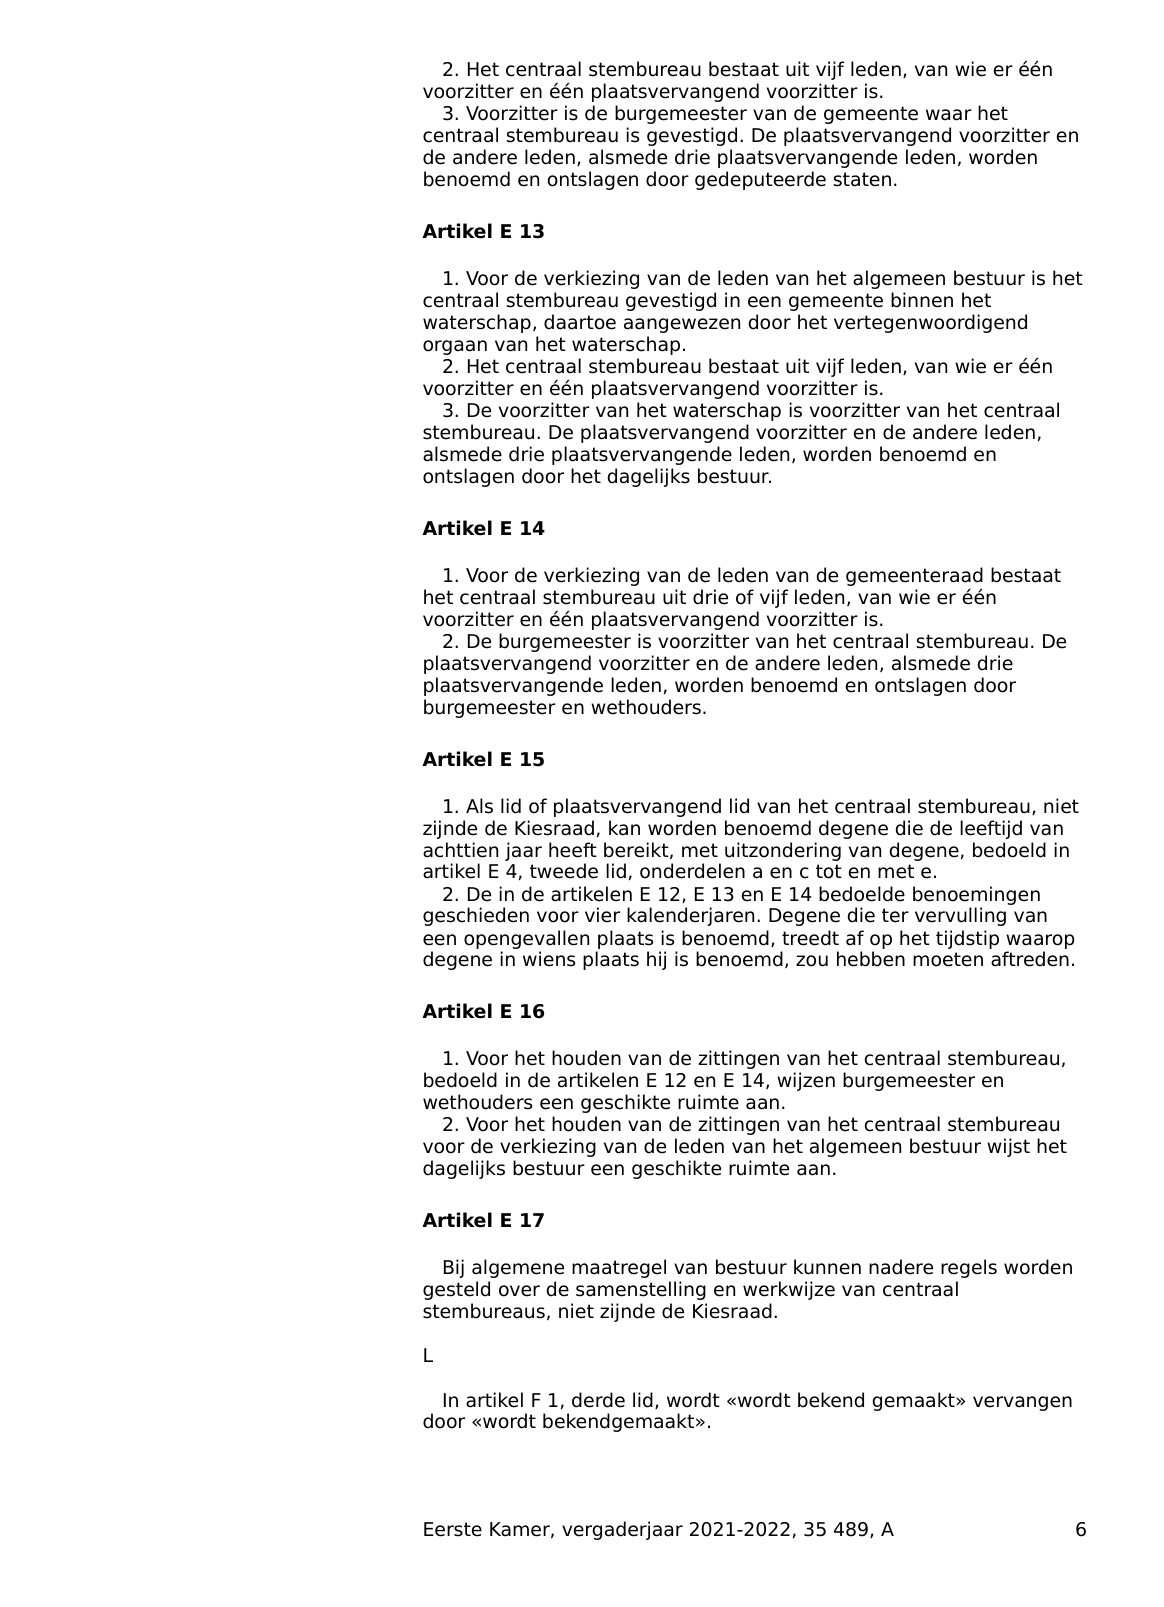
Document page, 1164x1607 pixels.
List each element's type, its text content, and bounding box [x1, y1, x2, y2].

subtitle Artikel E 16 [422, 1001, 1087, 1023]
text L [422, 1345, 1087, 1367]
text 3. Voorzitter is de burgemeester van de gemeente waar het centraal stembureau is gevestigd. De plaatsvervangend voorzitter en de andere leden, alsmede drie plaatsvervangende leden, worden benoemd en ontslagen door gedeputeerde staten. [422, 103, 1087, 191]
text 1. Voor de verkiezing van de leden van de gemeenteraad bestaat het centraal stembureau uit drie of vijf leden, van wie er één voorzitter en één plaatsvervangend voorzitter is. [422, 565, 1087, 631]
text In artikel F 1, derde lid, wordt «wordt bekend gemaakt» vervangen door «wordt bekendgemaakt». [422, 1389, 1087, 1433]
text 2. Voor het houden van de zittingen van het centraal stembureau voor de verkiezing van de leden van het algemeen bestuur wijst het dagelijks bestuur een geschikte ruimte aan. [422, 1114, 1087, 1180]
text Bij algemene maatregel van bestuur kunnen nadere regels worden gesteld over de samenstelling en werkwijze van centraal stembureaus, niet zijnde de Kiesraad. [422, 1257, 1087, 1323]
text 2. De in de artikelen E 12, E 13 en E 14 bedoelde benoemingen geschieden voor vier kalenderjaren. Degene die ter vervulling van een opengevallen plaats is benoemd, treedt af op het tijdstip waarop degene in wiens plaats hij is benoemd, zou hebben moeten aftreden. [422, 883, 1087, 971]
subtitle Artikel E 17 [422, 1210, 1087, 1232]
subtitle Artikel E 15 [422, 748, 1087, 771]
text 2. Het centraal stembureau bestaat uit vijf leden, van wie er één voorzitter en één plaatsvervangend voorzitter is. [422, 356, 1087, 400]
text 2. De burgemeester is voorzitter van het centraal stembureau. De plaatsvervangend voorzitter en de andere leden, alsmede drie plaatsvervangende leden, worden benoemd en ontslagen door burgemeester en wethouders. [422, 631, 1087, 718]
subtitle Artikel E 13 [422, 221, 1087, 243]
text 3. De voorzitter van het waterschap is voorzitter van het centraal stembureau. De plaatsvervangend voorzitter en de andere leden, alsmede drie plaatsvervangende leden, worden benoemd en ontslagen door het dagelijks bestuur. [422, 400, 1087, 488]
text 2. Het centraal stembureau bestaat uit vijf leden, van wie er één voorzitter en één plaatsvervangend voorzitter is. [422, 59, 1087, 103]
text 1. Voor het houden van de zittingen van het centraal stembureau, bedoeld in de artikelen E 12 en E 14, wijzen burgemeester en wethouders een geschikte ruimte aan. [422, 1048, 1087, 1114]
text 1. Voor de verkiezing van de leden van het algemeen bestuur is het centraal stembureau gevestigd in een gemeente binnen het waterschap, daartoe aangewezen door het vertegenwoordigend orgaan van het waterschap. [422, 268, 1087, 356]
subtitle Artikel E 14 [422, 518, 1087, 540]
text 1. Als lid of plaatsvervangend lid van het centraal stembureau, niet zijnde de Kiesraad, kan worden benoemd degene die de leeftijd van achttien jaar heeft bereikt, met uitzondering van degene, bedoeld in artikel E 4, tweede lid, onderdelen a en c tot en met e. [422, 796, 1087, 883]
